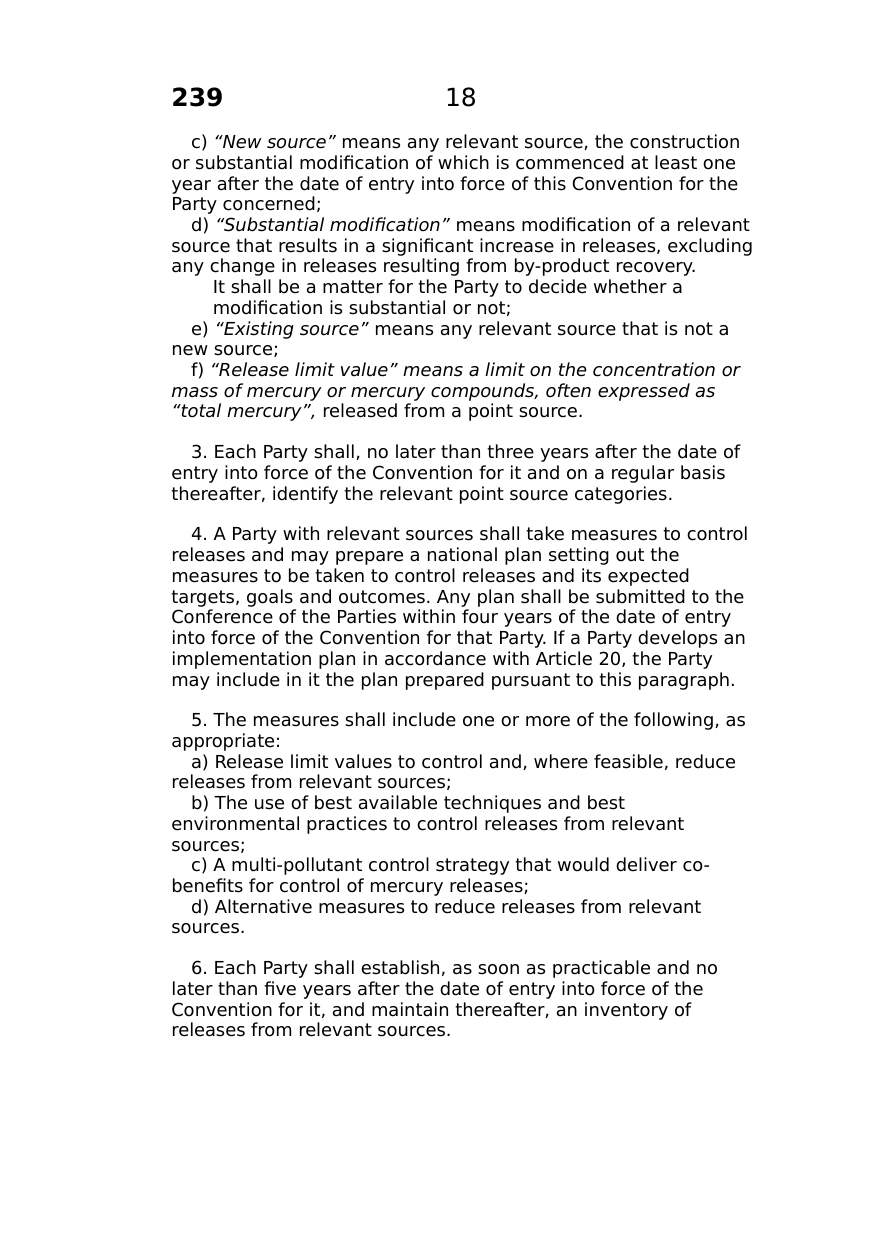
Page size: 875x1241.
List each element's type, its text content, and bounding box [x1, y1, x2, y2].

text b) The use of best available techniques and best environmental practices to control releases from relevant sources; [171, 793, 756, 855]
text e) “Existing source” means any relevant source that is not a new source; [171, 318, 756, 360]
text 5. The measures shall include one or more of the following, as appropriate: [171, 710, 756, 752]
text 3. Each Party shall, no later than three years after the date of entry into force of the Convention for it and on a regular basis thereafter, identify the relevant point source categories. [171, 442, 756, 504]
text c) “New source” means any relevant source, the construction or substantial modification of which is commenced at least one year after the date of entry into force of this Convention for the Party concerned; [171, 132, 756, 215]
text a) Release limit values to control and, where feasible, reduce releases from relevant sources; [171, 752, 756, 793]
text It shall be a matter for the Party to decide whether a modification is substantial or not; [213, 277, 756, 318]
text d) “Substantial modification” means modification of a relevant source that results in a significant increase in releases, excluding any change in releases resulting from by-product recovery. [171, 215, 756, 277]
text d) Alternative measures to reduce releases from relevant sources. [171, 897, 756, 938]
text 6. Each Party shall establish, as soon as practicable and no later than five years after the date of entry into force of the Convention for it, and maintain thereafter, an inventory of releases from relevant sources. [171, 958, 756, 1041]
text f) “Release limit value” means a limit on the concentration or mass of mercury or mercury compounds, often expressed as “total mercury”, released from a point source. [171, 360, 756, 422]
text 4. A Party with relevant sources shall take measures to control releases and may prepare a national plan setting out the measures to be taken to control releases and its expected targets, goals and outcomes. Any plan shall be submitted to the Conference of the Parties within four years of the date of entry into force of the Convention for that Party. If a Party develops an implementation plan in accordance with Article 20, the Party may include in it the plan prepared pursuant to this paragraph. [171, 524, 756, 690]
text c) A multi-pollutant control strategy that would deliver co-benefits for control of mercury releases; [171, 855, 756, 897]
